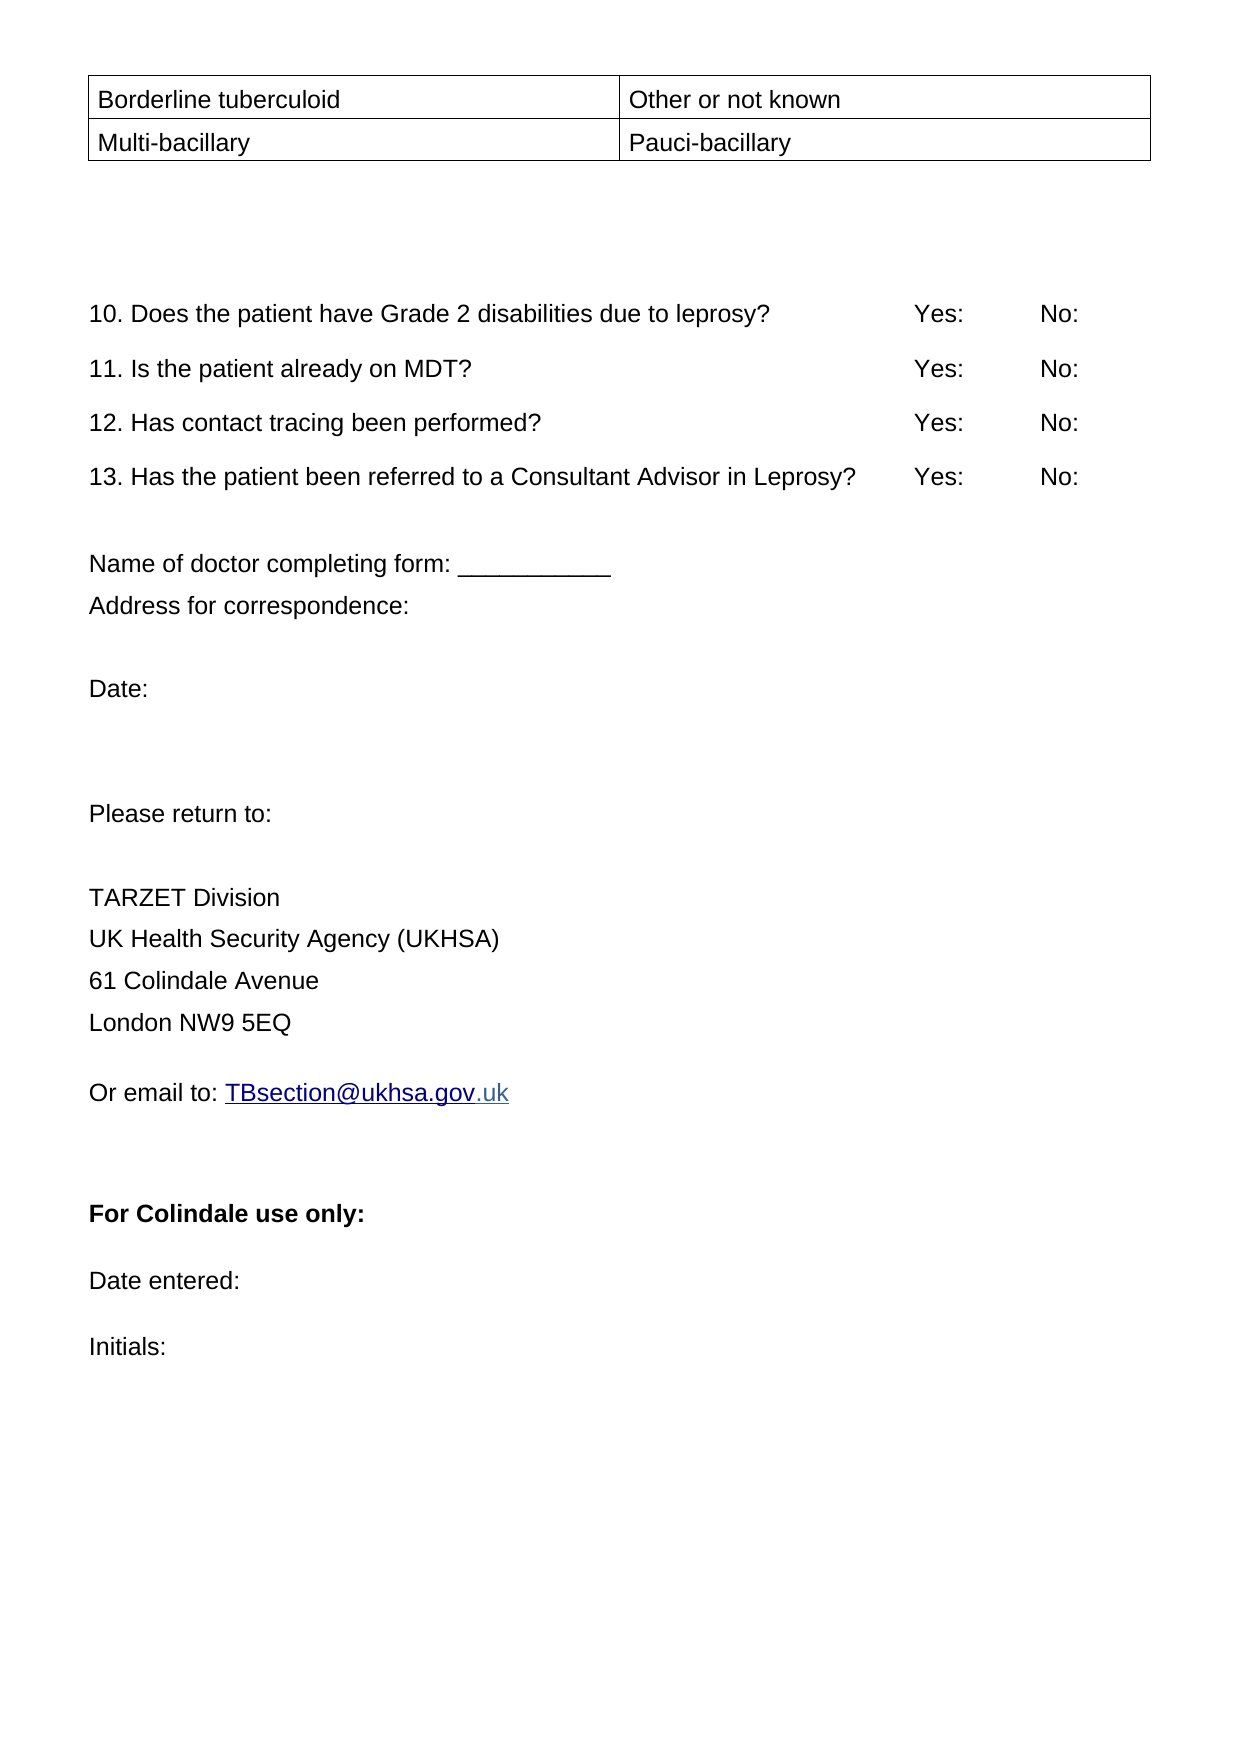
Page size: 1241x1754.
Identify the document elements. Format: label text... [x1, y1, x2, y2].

table_cell Multi-bacillary [89, 119, 619, 160]
text For Colindale use only: [89, 1194, 1152, 1228]
text Or email to: TBsection@ukhsa.gov.uk [89, 1073, 1152, 1107]
text Name of doctor completing form: ___________ [89, 545, 1152, 578]
text Date entered: [89, 1261, 1152, 1294]
text TARZET Division [89, 878, 1152, 911]
text London NW9 5EQ [89, 1003, 1152, 1036]
text 12. Has contact tracing been performed? Yes: No: [89, 403, 1152, 436]
text Initials: [89, 1328, 1152, 1361]
table_cell Borderline tuberculoid [89, 76, 619, 118]
table_cell Other or not known [620, 76, 1150, 118]
text Please return to: [89, 795, 1152, 828]
text UK Health Security Agency (UKHSA) [89, 920, 1152, 953]
text Date: [89, 670, 1152, 703]
table_cell Pauci-bacillary [620, 119, 1150, 160]
text 10. Does the patient have Grade 2 disabilities due to leprosy? Yes: No: [89, 295, 1152, 328]
text 11. Is the patient already on MDT? Yes: No: [89, 349, 1152, 382]
text 13. Has the patient been referred to a Consultant Advisor in Leprosy? Yes: No: [89, 457, 1152, 491]
text Address for correspondence: [89, 586, 1152, 620]
text 61 Colindale Avenue [89, 961, 1152, 995]
